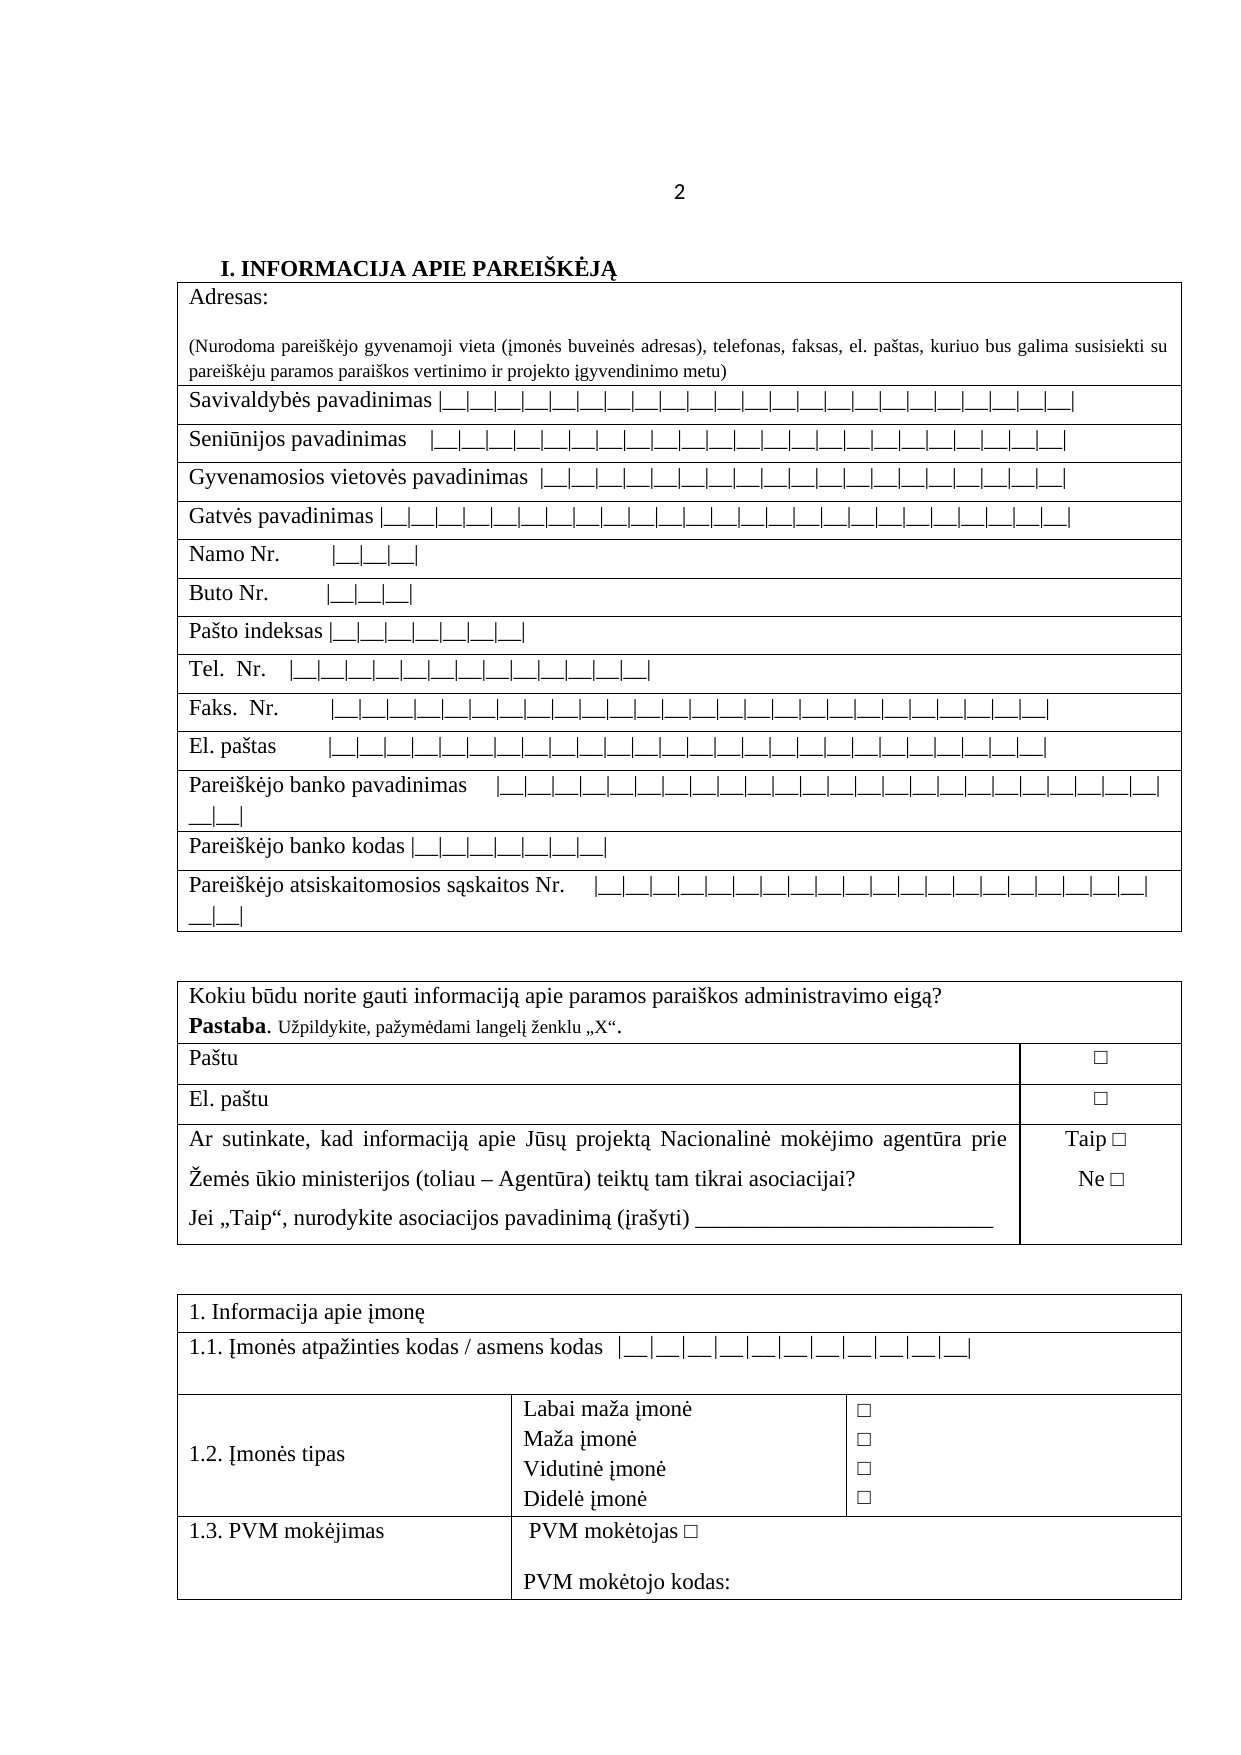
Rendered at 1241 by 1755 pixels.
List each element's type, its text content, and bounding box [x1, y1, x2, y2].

table_cell Buto Nr. |__|__|__| [178, 579, 1181, 616]
table_cell Gyvenamosios vietovės pavadinimas |__|__|__|__|__|__|__|__|__|__|__|__|__|__|__|__|__|__|__| [178, 463, 1181, 501]
table_cell □ [1021, 1085, 1181, 1124]
table_cell Tel. Nr. |__|__|__|__|__|__|__|__|__|__|__|__|__| [178, 655, 1181, 693]
table_cell 1.1. Įmonės atpažinties kodas / asmens kodas ____________| [178, 1333, 1181, 1394]
table_cell Savivaldybės pavadinimas |__|__|__|__|__|__|__|__|__|__|__|__|__|__|__|__|__|__|__|__|__|__|__| [178, 386, 1181, 424]
table_cell Ar sutinkate, kad informaciją apie Jūsų projektą Nacionalinė mokėjimo agentūra prie Žemės ūkio ministerijos (toliau – Agentūra) teiktų tam tikrai asociacijai? Jei „Taip“, nurodykite asociacijos pavadinimą (įrašyti) __________________________ [178, 1125, 1019, 1244]
table_cell Pareiškėjo atsiskaitomosios sąskaitos Nr. |__|__|__|__|__|__|__|__|__|__|__|__|__|__|__|__|__|__|__|__|__|__| [178, 871, 1181, 931]
table_cell Taip □ Ne □ [1021, 1125, 1181, 1244]
table_cell Pareiškėjo banko pavadinimas |__|__|__|__|__|__|__|__|__|__|__|__|__|__|__|__|__|__|__|__|__|__|__|__|__|__| [178, 771, 1181, 831]
table_cell □ [1021, 1044, 1181, 1084]
table_cell 1.3. PVM mokėjimas [178, 1517, 511, 1599]
table_cell □ □ □ □ [847, 1395, 1181, 1516]
table_cell Faks. Nr. |__|__|__|__|__|__|__|__|__|__|__|__|__|__|__|__|__|__|__|__|__|__|__|__|__|__| [178, 694, 1181, 731]
table_cell Labai maža įmonė Maža įmonė Vidutinė įmonė Didelė įmonė [512, 1395, 846, 1516]
table_header Adresas: (Nurodoma pareiškėjo gyvenamoji vieta (įmonės buveinės adresas), telefonas, faksas, el. paštas, kuriuo bus galima susisiekti su pareiškėju paramos paraiškos vertinimo ir projekto įgyvendinimo metu) [178, 283, 1181, 385]
table_cell Pareiškėjo banko kodas |__|__|__|__|__|__|__| [178, 832, 1181, 869]
text I. INFORMACIJA APIE PAREIŠKĖJĄ [220, 256, 1181, 282]
table_cell 1.2. Įmonės tipas [178, 1395, 511, 1516]
table_header Kokiu būdu norite gauti informaciją apie paramos paraiškos administravimo eigą? Pastaba. Užpildykite, pažymėdami langelį ženklu „X“. [178, 982, 1181, 1043]
table_cell Seniūnijos pavadinimas |__|__|__|__|__|__|__|__|__|__|__|__|__|__|__|__|__|__|__|__|__|__|__| [178, 425, 1181, 462]
table_cell Namo Nr. |__|__|__| [178, 540, 1181, 577]
table_cell PVM mokėtojas □ PVM mokėtojo kodas: [512, 1517, 1181, 1599]
table_cell Paštu [178, 1044, 1019, 1084]
table_cell Pašto indeksas |__|__|__|__|__|__|__| [178, 617, 1181, 654]
table_cell El. paštas |__|__|__|__|__|__|__|__|__|__|__|__|__|__|__|__|__|__|__|__|__|__|__|__|__|__| [178, 732, 1181, 770]
table_cell Gatvės pavadinimas |__|__|__|__|__|__|__|__|__|__|__|__|__|__|__|__|__|__|__|__|__|__|__|__|__| [178, 502, 1181, 539]
table_cell El. paštu [178, 1085, 1019, 1124]
table_header 1. Informacija apie įmonę [178, 1295, 1181, 1332]
